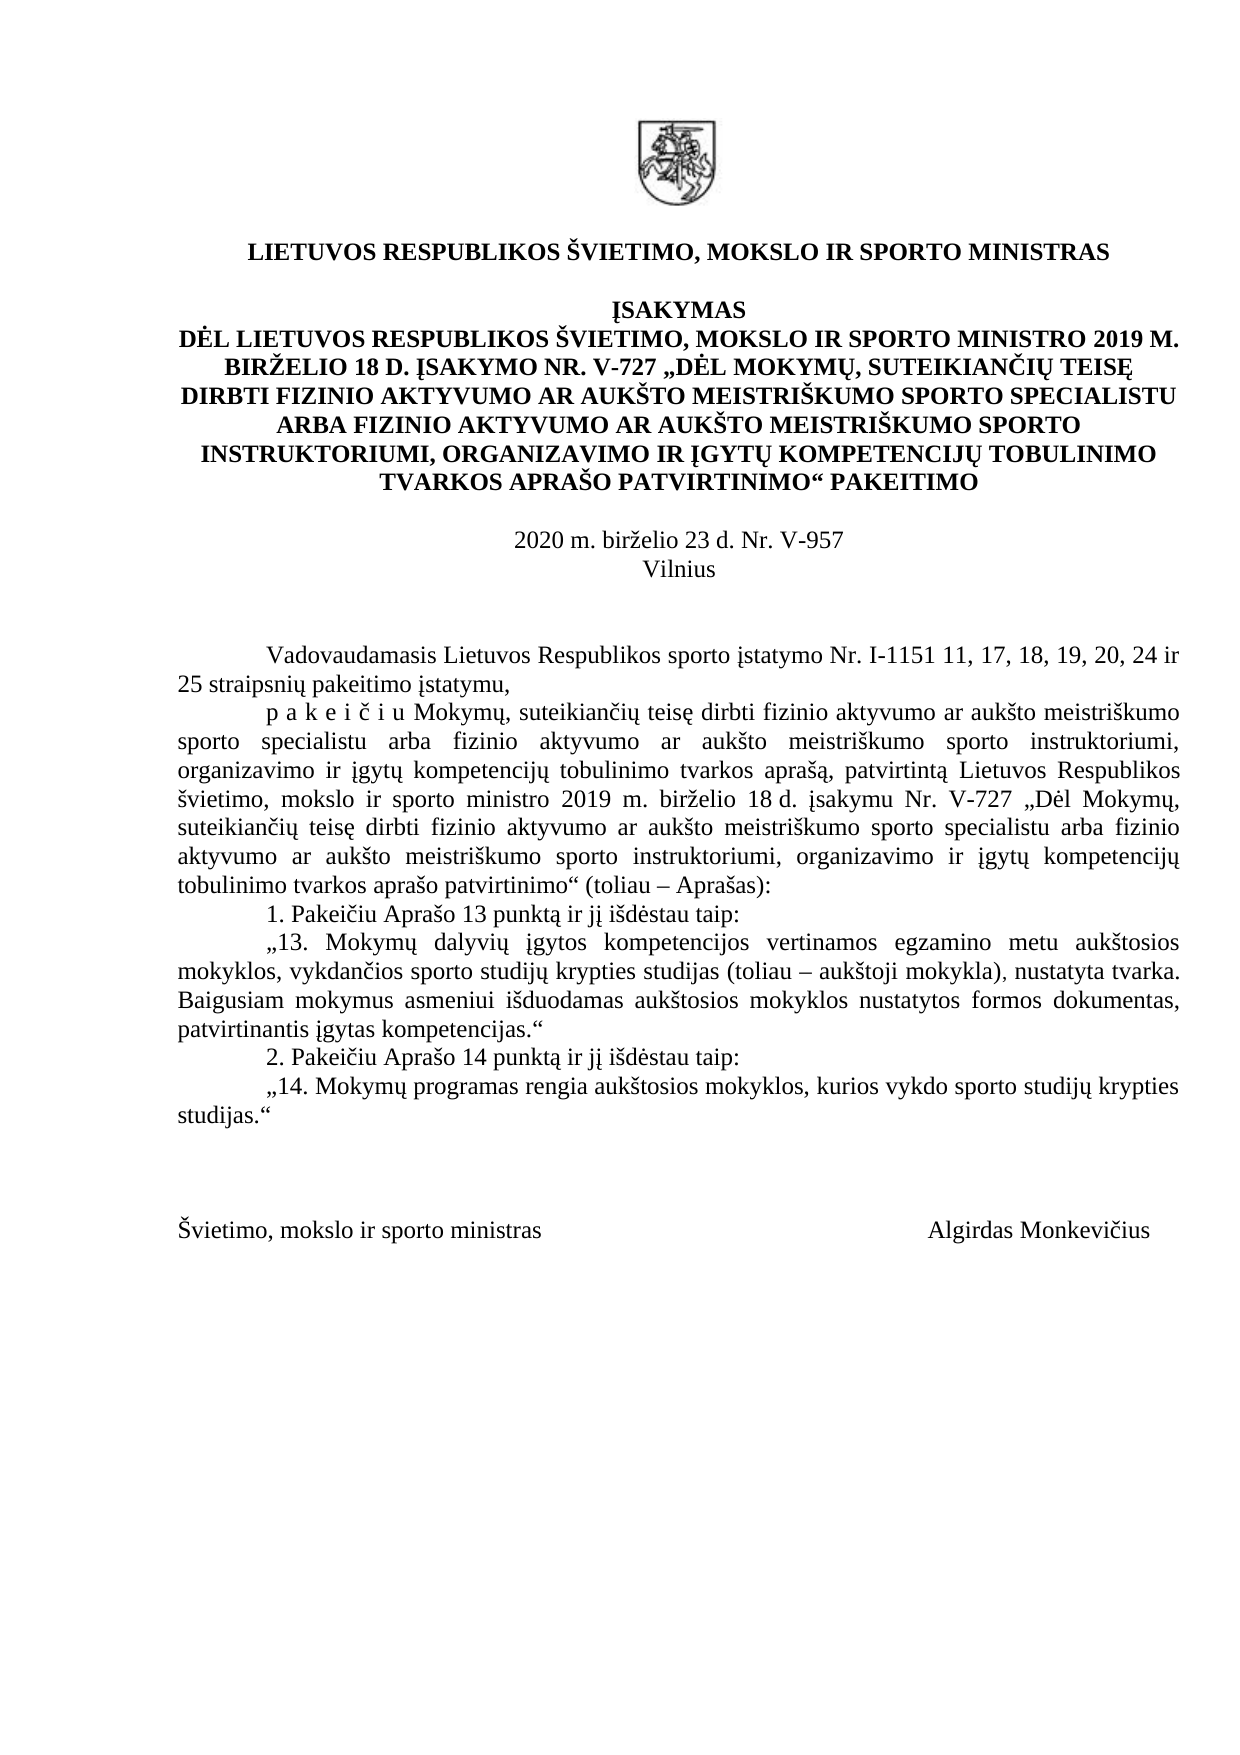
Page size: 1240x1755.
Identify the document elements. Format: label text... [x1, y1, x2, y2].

text Vadovaudamasis Lietuvos Respublikos sporto įstatymo Nr. I-1151 11, 17, 18, 19, 20, 24 ir 25 straipsnių pakeitimo įstatymu, [177, 640, 1181, 697]
text 1. Pakeičiu Aprašo 13 punktą ir jį išdėstau taip: [177, 899, 1181, 927]
text 2. Pakeičiu Aprašo 14 punktą ir jį išdėstau taip: [177, 1042, 1181, 1071]
text Vilnius [177, 554, 1181, 582]
text LIETUVOS RESPUBLIKOS ŠVIETIMO, MOKSLO IR SPORTO MINISTRAS [177, 237, 1181, 266]
text „13. Mokymų dalyvių įgytos kompetencijos vertinamos egzamino metu aukštosios mokyklos, vykdančios sporto studijų krypties studijas (toliau – aukštoji mokykla), nustatyta tvarka. Baigusiam mokymus asmeniui išduodamas aukštosios mokyklos nustatytos formos dokumentas, patvirtinantis įgytas kompetencijas.“ [177, 927, 1181, 1042]
text „14. Mokymų programas rengia aukštosios mokyklos, kurios vykdo sporto studijų krypties studijas.“ [177, 1071, 1181, 1129]
text DĖL LIETUVOS RESPUBLIKOS ŠVIETIMO, MOKSLO IR SPORTO MINISTRO 2019 M. BIRŽELIO 18 D. ĮSAKYMO NR. V-727 „DĖL mokymų, suteikiančių teisę dirbti fizinio aktyvumo Ar AUKŠTO MEISTRIŠKUMO sporto specialistu ARBA FIZINIO AKTYVUMO AR AUKŠTO MEISTRIŠKUMO SPORTO INSTRUKTORIUMI, organizavimo ir įgytų kompetencijų tobulinimo tvarkOS aprašO PATVIRTINIMO“ PAKEITIMO [177, 324, 1181, 496]
text p a k e i č i u Mokymų, suteikiančių teisę dirbti fizinio aktyvumo ar aukšto meistriškumo sporto specialistu arba fizinio aktyvumo ar aukšto meistriškumo sporto instruktoriumi, organizavimo ir įgytų kompetencijų tobulinimo tvarkos aprašą, patvirtintą Lietuvos Respublikos švietimo, mokslo ir sporto ministro 2019 m. birželio 18 d. įsakymu Nr. V-727 „Dėl Mokymų, suteikiančių teisę dirbti fizinio aktyvumo ar aukšto meistriškumo sporto specialistu arba fizinio aktyvumo ar aukšto meistriškumo sporto instruktoriumi, organizavimo ir įgytų kompetencijų tobulinimo tvarkos aprašo patvirtinimo“ (toliau – Aprašas): [177, 697, 1181, 899]
text ĮSAKYMAS [177, 295, 1181, 324]
text Švietimo, mokslo ir sporto ministras Algirdas Monkevičius [177, 1215, 1181, 1244]
text 2020 m. birželio 23 d. Nr. V-957 [177, 525, 1181, 554]
